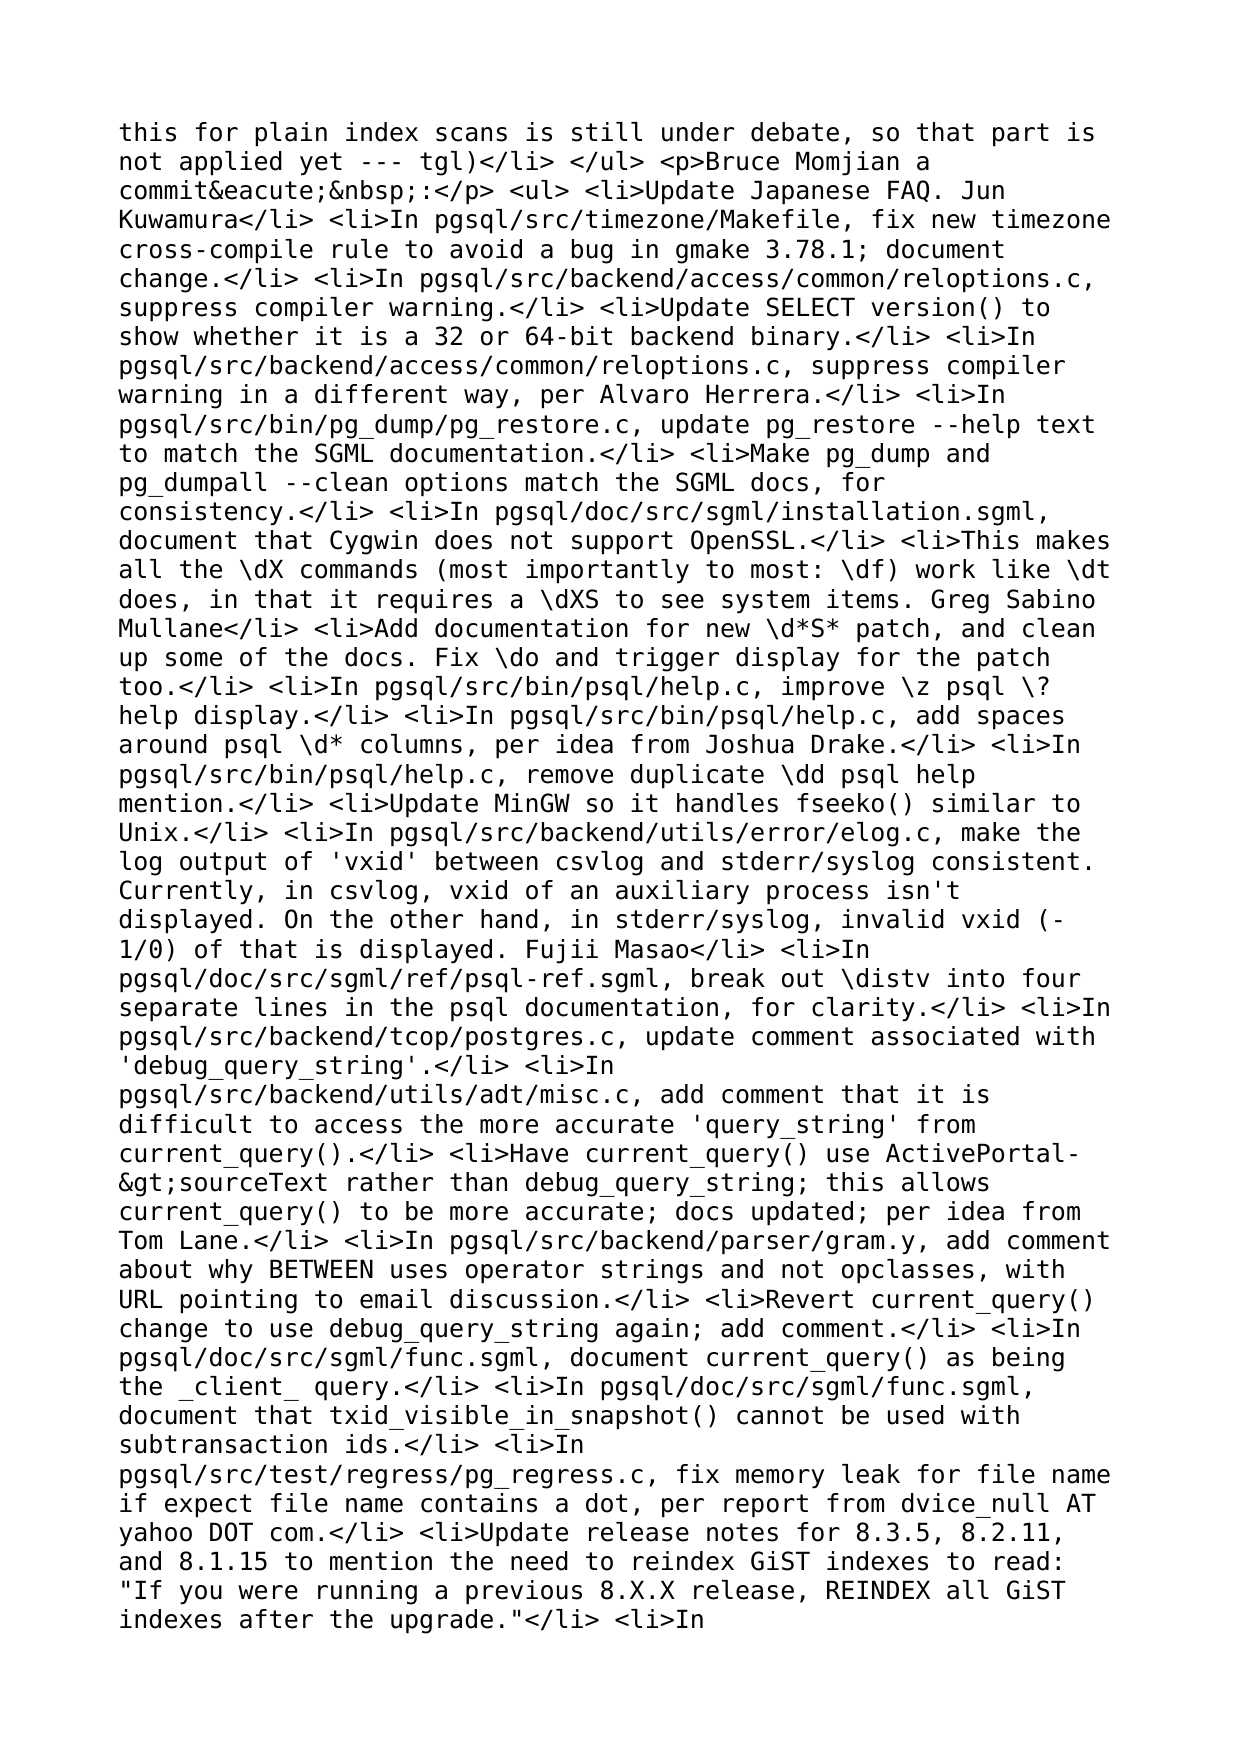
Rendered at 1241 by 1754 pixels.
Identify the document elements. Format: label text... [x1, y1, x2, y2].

text this for plain index scans is still under debate, so that part is not applied yet --- tgl)</li> </ul> <p>Bruce Momjian a commit&eacute;&nbsp;:</p> <ul> <li>Update Japanese FAQ. Jun Kuwamura</li> <li>In pgsql/src/timezone/Makefile, fix new timezone cross-compile rule to avoid a bug in gmake 3.78.1; document change.</li> <li>In pgsql/src/backend/access/common/reloptions.c, suppress compiler warning.</li> <li>Update SELECT version() to show whether it is a 32 or 64-bit backend binary.</li> <li>In pgsql/src/backend/access/common/reloptions.c, suppress compiler warning in a different way, per Alvaro Herrera.</li> <li>In pgsql/src/bin/pg_dump/pg_restore.c, update pg_restore --help text to match the SGML documentation.</li> <li>Make pg_dump and pg_dumpall --clean options match the SGML docs, for consistency.</li> <li>In pgsql/doc/src/sgml/installation.sgml, document that Cygwin does not support OpenSSL.</li> <li>This makes all the \dX commands (most importantly to most: \df) work like \dt does, in that it requires a \dXS to see system items. Greg Sabino Mullane</li> <li>Add documentation for new \d*S* patch, and clean up some of the docs. Fix \do and trigger display for the patch too.</li> <li>In pgsql/src/bin/psql/help.c, improve \z psql \? help display.</li> <li>In pgsql/src/bin/psql/help.c, add spaces around psql \d* columns, per idea from Joshua Drake.</li> <li>In pgsql/src/bin/psql/help.c, remove duplicate \dd psql help mention.</li> <li>Update MinGW so it handles fseeko() similar to Unix.</li> <li>In pgsql/src/backend/utils/error/elog.c, make the log output of 'vxid' between csvlog and stderr/syslog consistent. Currently, in csvlog, vxid of an auxiliary process isn't displayed. On the other hand, in stderr/syslog, invalid vxid (-1/0) of that is displayed. Fujii Masao</li> <li>In pgsql/doc/src/sgml/ref/psql-ref.sgml, break out \distv into four separate lines in the psql documentation, for clarity.</li> <li>In pgsql/src/backend/tcop/postgres.c, update comment associated with 'debug_query_string'.</li> <li>In pgsql/src/backend/utils/adt/misc.c, add comment that it is difficult to access the more accurate 'query_string' from current_query().</li> <li>Have current_query() use ActivePortal-&gt;sourceText rather than debug_query_string; this allows current_query() to be more accurate; docs updated; per idea from Tom Lane.</li> <li>In pgsql/src/backend/parser/gram.y, add comment about why BETWEEN uses operator strings and not opclasses, with URL pointing to email discussion.</li> <li>Revert current_query() change to use debug_query_string again; add comment.</li> <li>In pgsql/doc/src/sgml/func.sgml, document current_query() as being the _client_ query.</li> <li>In pgsql/doc/src/sgml/func.sgml, document that txid_visible_in_snapshot() cannot be used with subtransaction ids.</li> <li>In pgsql/src/test/regress/pg_regress.c, fix memory leak for file name if expect file name contains a dot, per report from dvice_null AT yahoo DOT com.</li> <li>Update release notes for 8.3.5, 8.2.11, and 8.1.15 to mention the need to reindex GiST indexes to read: "If you were running a previous 8.X.X release, REINDEX all GiST indexes after the upgrade."</li> <li>In [118, 118, 1122, 1635]
